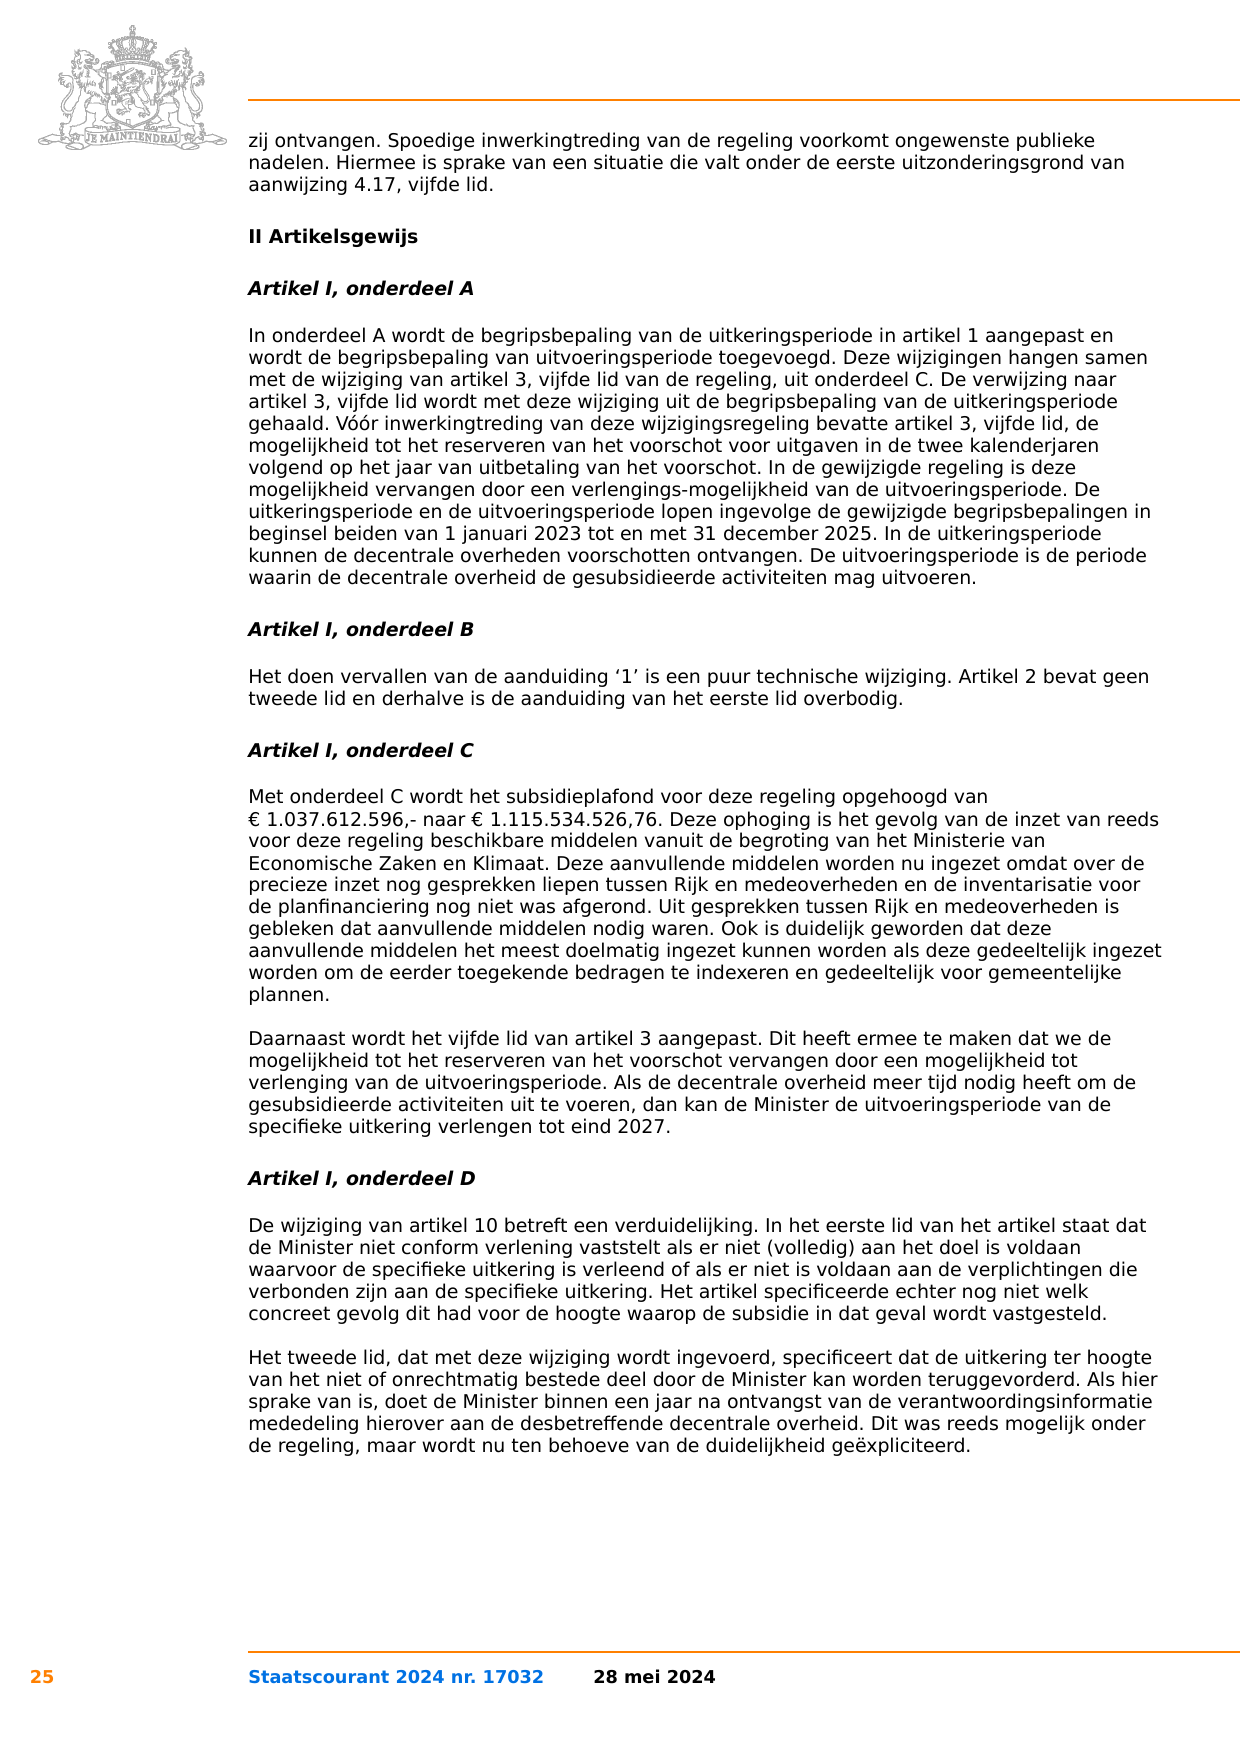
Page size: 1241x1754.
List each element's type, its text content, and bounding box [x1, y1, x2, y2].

text Met onderdeel C wordt het subsidieplafond voor deze regeling opgehoogd van € 1.037.612.596,- naar € 1.115.534.526,76. Deze ophoging is het gevolg van de inzet van reeds voor deze regeling beschikbare middelen vanuit de begroting van het Ministerie van Economische Zaken en Klimaat. Deze aanvullende middelen worden nu ingezet omdat over de precieze inzet nog gesprekken liepen tussen Rijk en medeoverheden en de inventarisatie voor de planfinanciering nog niet was afgerond. Uit gesprekken tussen Rijk en medeoverheden is gebleken dat aanvullende middelen nodig waren. Ook is duidelijk geworden dat deze aanvullende middelen het meest doelmatig ingezet kunnen worden als deze gedeeltelijk ingezet worden om de eerder toegekende bedragen te indexeren en gedeeltelijk voor gemeentelijke plannen. [248, 786, 1163, 1006]
text zij ontvangen. Spoedige inwerkingtreding van de regeling voorkomt ongewenste publieke nadelen. Hiermee is sprake van een situatie die valt onder de eerste uitzonderingsgrond van aanwijzing 4.17, vijfde lid. [248, 130, 1163, 196]
subtitle Artikel I, onderdeel B [248, 618, 1163, 641]
text In onderdeel A wordt de begripsbepaling van de uitkeringsperiode in artikel 1 aangepast en wordt de begripsbepaling van uitvoeringsperiode toegevoegd. Deze wijzigingen hangen samen met de wijziging van artikel 3, vijfde lid van de regeling, uit onderdeel C. De verwijzing naar artikel 3, vijfde lid wordt met deze wijziging uit de begripsbepaling van de uitkeringsperiode gehaald. Vóór inwerkingtreding van deze wijzigingsregeling bevatte artikel 3, vijfde lid, de mogelijkheid tot het reserveren van het voorschot voor uitgaven in de twee kalenderjaren volgend op het jaar van uitbetaling van het voorschot. In de gewijzigde regeling is deze mogelijkheid vervangen door een verlengings-mogelijkheid van de uitvoeringsperiode. De uitkeringsperiode en de uitvoeringsperiode lopen ingevolge de gewijzigde begripsbepalingen in beginsel beiden van 1 januari 2023 tot en met 31 december 2025. In de uitkeringsperiode kunnen de decentrale overheden voorschotten ontvangen. De uitvoeringsperiode is de periode waarin de decentrale overheid de gesubsidieerde activiteiten mag uitvoeren. [248, 325, 1163, 588]
text De wijziging van artikel 10 betreft een verduidelijking. In het eerste lid van het artikel staat dat de Minister niet conform verlening vaststelt als er niet (volledig) aan het doel is voldaan waarvoor de specifieke uitkering is verleend of als er niet is voldaan aan de verplichtingen die verbonden zijn aan de specifieke uitkering. Het artikel specificeerde echter nog niet welk concreet gevolg dit had voor de hoogte waarop de subsidie in dat geval wordt vastgesteld. [248, 1215, 1163, 1325]
subtitle Artikel I, onderdeel A [248, 278, 1163, 300]
subtitle Artikel I, onderdeel C [248, 739, 1163, 761]
picture [38, 25, 227, 150]
subtitle II Artikelsgewijs [248, 226, 1163, 248]
subtitle Artikel I, onderdeel D [248, 1168, 1163, 1190]
text Daarnaast wordt het vijfde lid van artikel 3 aangepast. Dit heeft ermee te maken dat we de mogelijkheid tot het reserveren van het voorschot vervangen door een mogelijkheid tot verlenging van de uitvoeringsperiode. Als de decentrale overheid meer tijd nodig heeft om de gesubsidieerde activiteiten uit te voeren, dan kan de Minister de uitvoeringsperiode van de specifieke uitkering verlengen tot eind 2027. [248, 1028, 1163, 1138]
text Het tweede lid, dat met deze wijziging wordt ingevoerd, specificeert dat de uitkering ter hoogte van het niet of onrechtmatig bestede deel door de Minister kan worden teruggevorderd. Als hier sprake van is, doet de Minister binnen een jaar na ontvangst van de verantwoordingsinformatie mededeling hierover aan de desbetreffende decentrale overheid. Dit was reeds mogelijk onder de regeling, maar wordt nu ten behoeve van de duidelijkheid geëxpliciteerd. [248, 1347, 1163, 1457]
text Het doen vervallen van de aanduiding ‘1’ is een puur technische wijziging. Artikel 2 bevat geen tweede lid en derhalve is de aanduiding van het eerste lid overbodig. [248, 666, 1163, 709]
